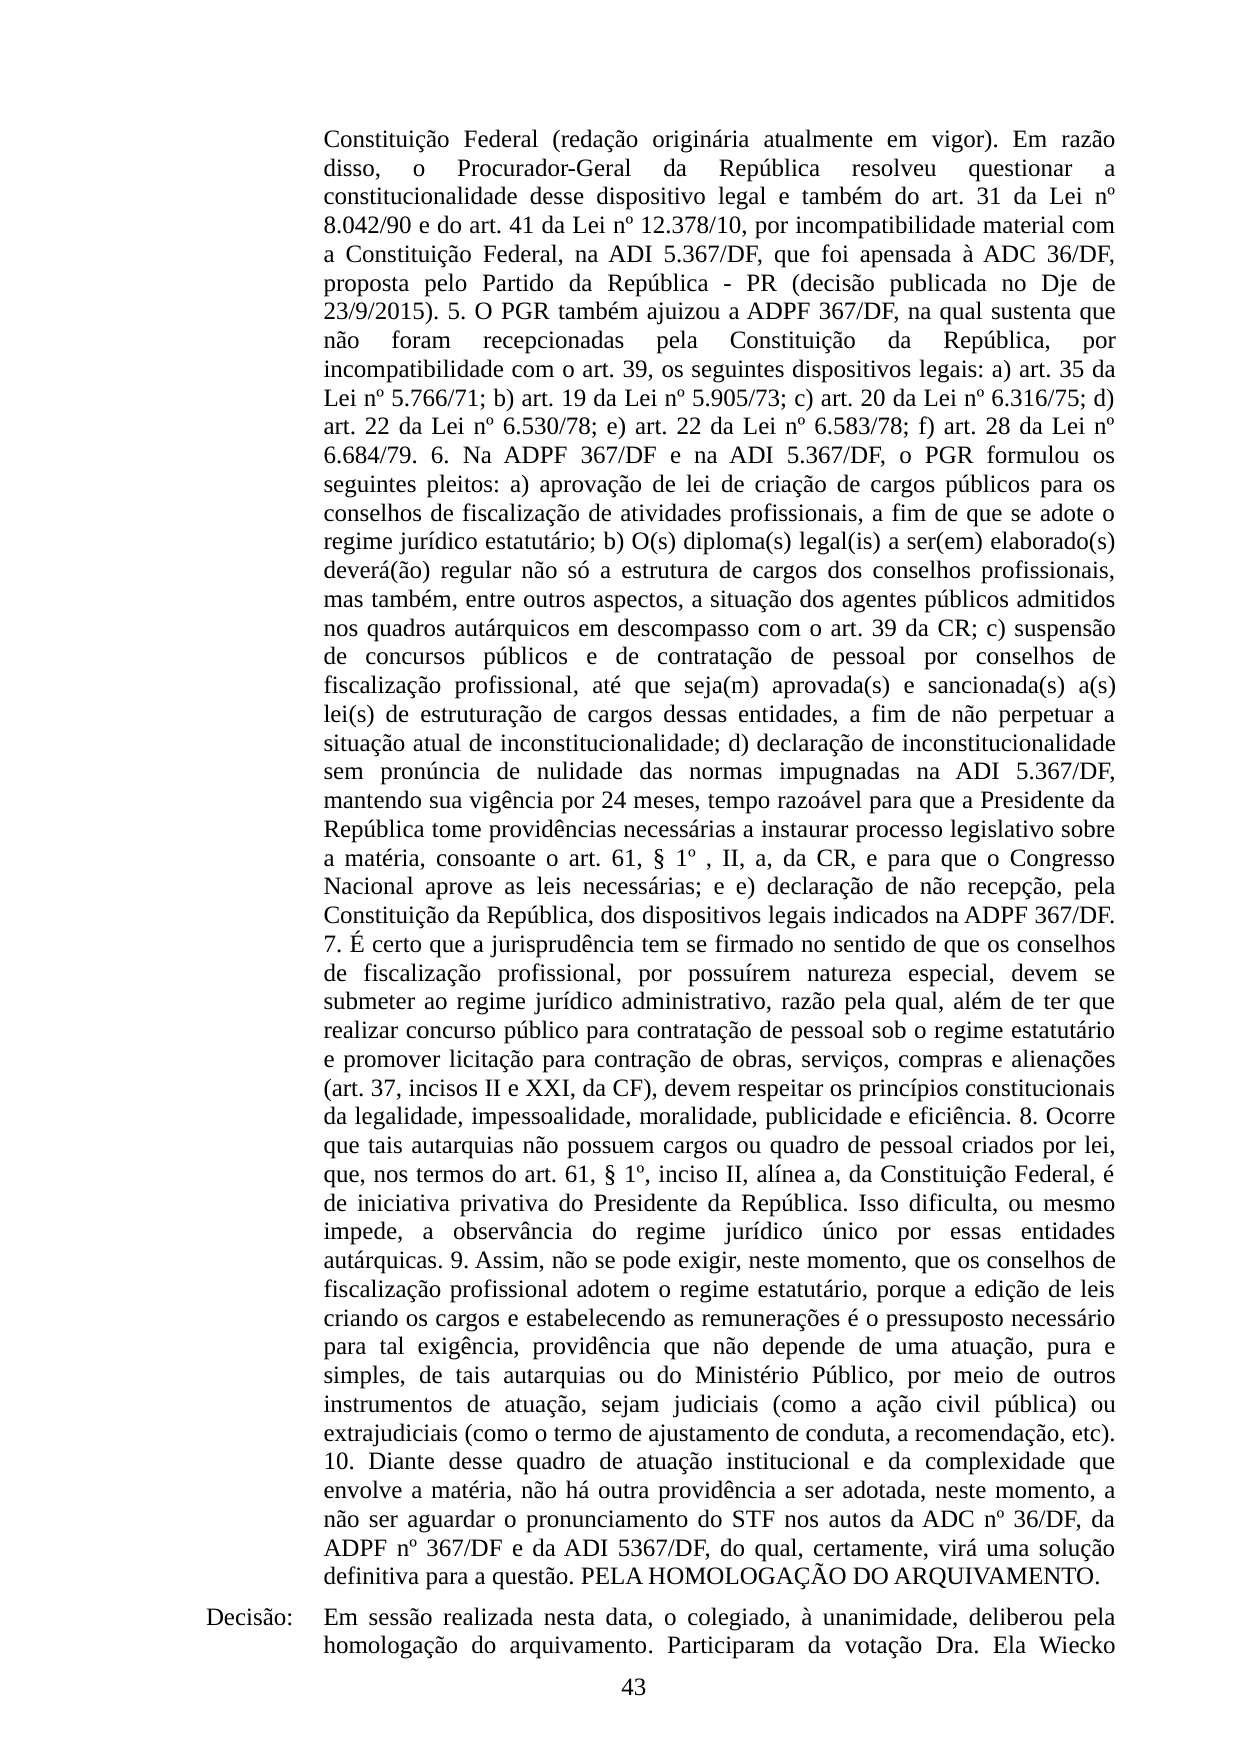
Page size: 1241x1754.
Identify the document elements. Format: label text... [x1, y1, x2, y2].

table_cell [145, 1596, 200, 1665]
table_cell Constituição Federal (redação originária atualmente em vigor). Em razão disso, o Procurador-Geral da República resolveu questionar a constitucionalidade desse dispositivo legal e também do art. 31 da Lei nº 8.042/90 e do art. 41 da Lei nº 12.378/10, por incompatibilidade material com a Constituição Federal, na ADI 5.367/DF, que foi apensada à ADC 36/DF, proposta pelo Partido da República - PR (decisão publicada no Dje de 23/9/2015). 5. O PGR também ajuizou a ADPF 367/DF, na qual sustenta que não foram recepcionadas pela Constituição da República, por incompatibilidade com o art. 39, os seguintes dispositivos legais: a) art. 35 da Lei nº 5.766/71; b) art. 19 da Lei nº 5.905/73; c) art. 20 da Lei nº 6.316/75; d) art. 22 da Lei nº 6.530/78; e) art. 22 da Lei nº 6.583/78; f) art. 28 da Lei nº 6.684/79. 6. Na ADPF 367/DF e na ADI 5.367/DF, o PGR formulou os seguintes pleitos: a) aprovação de lei de criação de cargos públicos para os conselhos de fiscalização de atividades profissionais, a fim de que se adote o regime jurídico estatutário; b) O(s) diploma(s) legal(is) a ser(em) elaborado(s) deverá(ão) regular não só a estrutura de cargos dos conselhos profissionais, mas também, entre outros aspectos, a situação dos agentes públicos admitidos nos quadros autárquicos em descompasso com o art. 39 da CR; c) suspensão de concursos públicos e de contratação de pessoal por conselhos de fiscalização profissional, até que seja(m) aprovada(s) e sancionada(s) a(s) lei(s) de estruturação de cargos dessas entidades, a fim de não perpetuar a situação atual de inconstitucionalidade; d) declaração de inconstitucionalidade sem pronúncia de nulidade das normas impugnadas na ADI 5.367/DF, mantendo sua vigência por 24 meses, tempo razoável para que a Presidente da República tome providências necessárias a instaurar processo legislativo sobre a matéria, consoante o art. 61, § 1º , II, a, da CR, e para que o Congresso Nacional aprove as leis necessárias; e e) declaração de não recepção, pela Constituição da República, dos dispositivos legais indicados na ADPF 367/DF. 7. É certo que a jurisprudência tem se firmado no sentido de que os conselhos de fiscalização profissional, por possuírem natureza especial, devem se submeter ao regime jurídico administrativo, razão pela qual, além de ter que realizar concurso público para contratação de pessoal sob o regime estatutário e promover licitação para contração de obras, serviços, compras e alienações (art. 37, incisos II e XXI, da CF), devem respeitar os princípios constitucionais da legalidade, impessoalidade, moralidade, publicidade e eficiência. 8. Ocorre que tais autarquias não possuem cargos ou quadro de pessoal criados por lei, que, nos termos do art. 61, § 1º, inciso II, alínea a, da Constituição Federal, é de iniciativa privativa do Presidente da República. Isso dificulta, ou mesmo impede, a observância do regime jurídico único por essas entidades autárquicas. 9. Assim, não se pode exigir, neste momento, que os conselhos de fiscalização profissional adotem o regime estatutário, porque a edição de leis criando os cargos e estabelecendo as remunerações é o pressuposto necessário para tal exigência, providência que não depende de uma atuação, pura e simples, de tais autarquias ou do Ministério Público, por meio de outros instrumentos de atuação, sejam judiciais (como a ação civil pública) ou extrajudiciais (como o termo de ajustamento de conduta, a recomendação, etc). 10. Diante desse quadro de atuação institucional e da complexidade que envolve a matéria, não há outra providência a ser adotada, neste momento, a não ser aguardar o pronunciamento do STF nos autos da ADC nº 36/DF, da ADPF nº 367/DF e da ADI 5367/DF, do qual, certamente, virá uma solução definitiva para a questão. PELA HOMOLOGAÇÃO DO ARQUIVAMENTO. [318, 118, 1122, 1596]
table_cell [145, 118, 200, 1596]
table_cell Decisão: [200, 1596, 318, 1665]
table_cell [200, 118, 318, 1596]
table_cell Em sessão realizada nesta data, o colegiado, à unanimidade, deliberou pela homologação do arquivamento. Participaram da votação Dra. Ela Wiecko [318, 1596, 1122, 1665]
